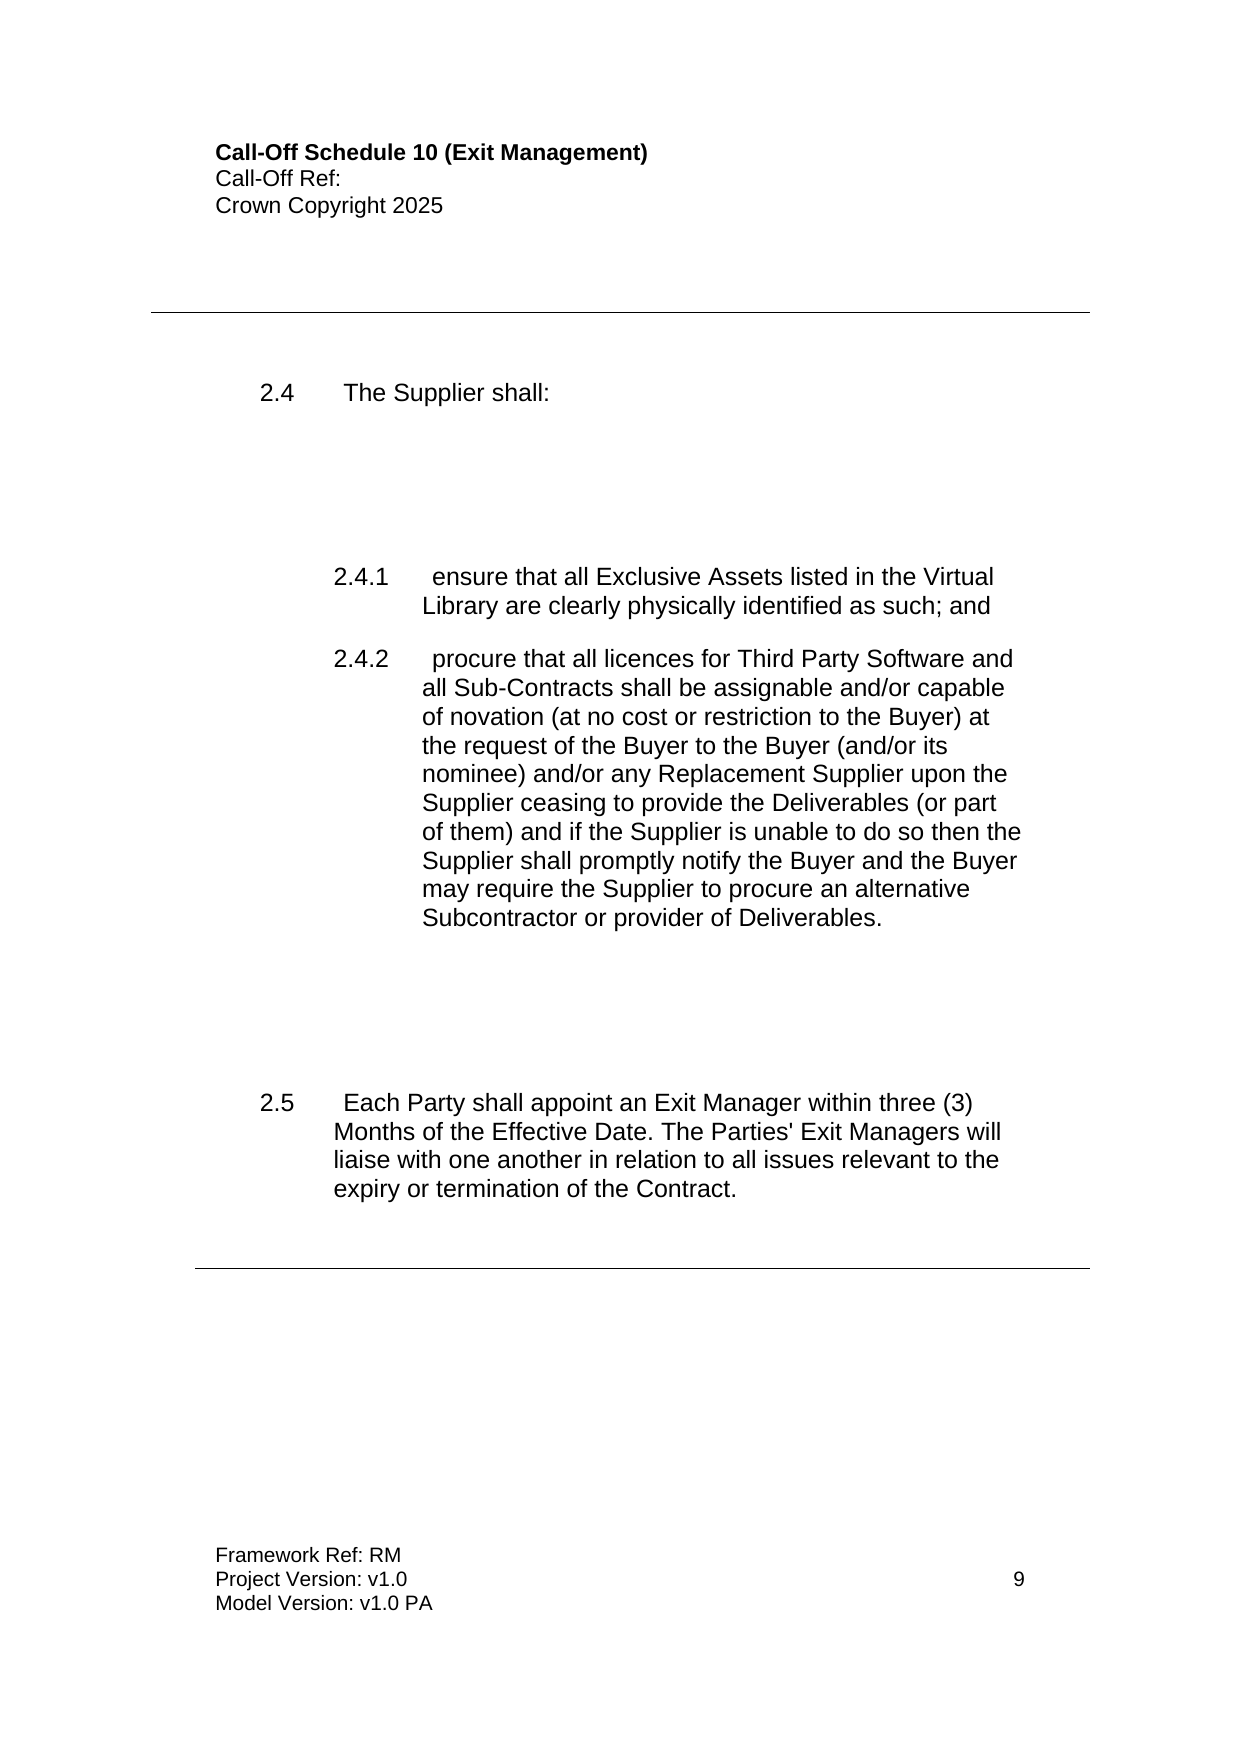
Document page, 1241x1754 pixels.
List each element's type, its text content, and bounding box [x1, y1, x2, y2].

list procure that all licences for Third Party Software and all Sub-Contracts shall be assignable and/or capable of novation (at no cost or restriction to the Buyer) at the request of the Buyer to the Buyer (and/or its nominee) and/or any Replacement Supplier upon the Supplier ceasing to provide the Deliverables (or part of them) and if the Supplier is unable to do so then the Supplier shall promptly notify the Buyer and the Buyer may require the Supplier to procure an alternative Subcontractor or provider of Deliverables. [269, 579, 1089, 997]
list Each Party shall appoint an Exit Manager within three (3) Months of the Effective Date. The Parties' Exit Managers will liaise with one another in relation to all issues relevant to the expiry or termination of the Contract. [195, 1024, 1089, 1267]
list The Supplier shall: [195, 314, 1089, 471]
list ensure that all Exclusive Assets listed in the Virtual Library are clearly physically identified as such; and [269, 498, 1089, 579]
